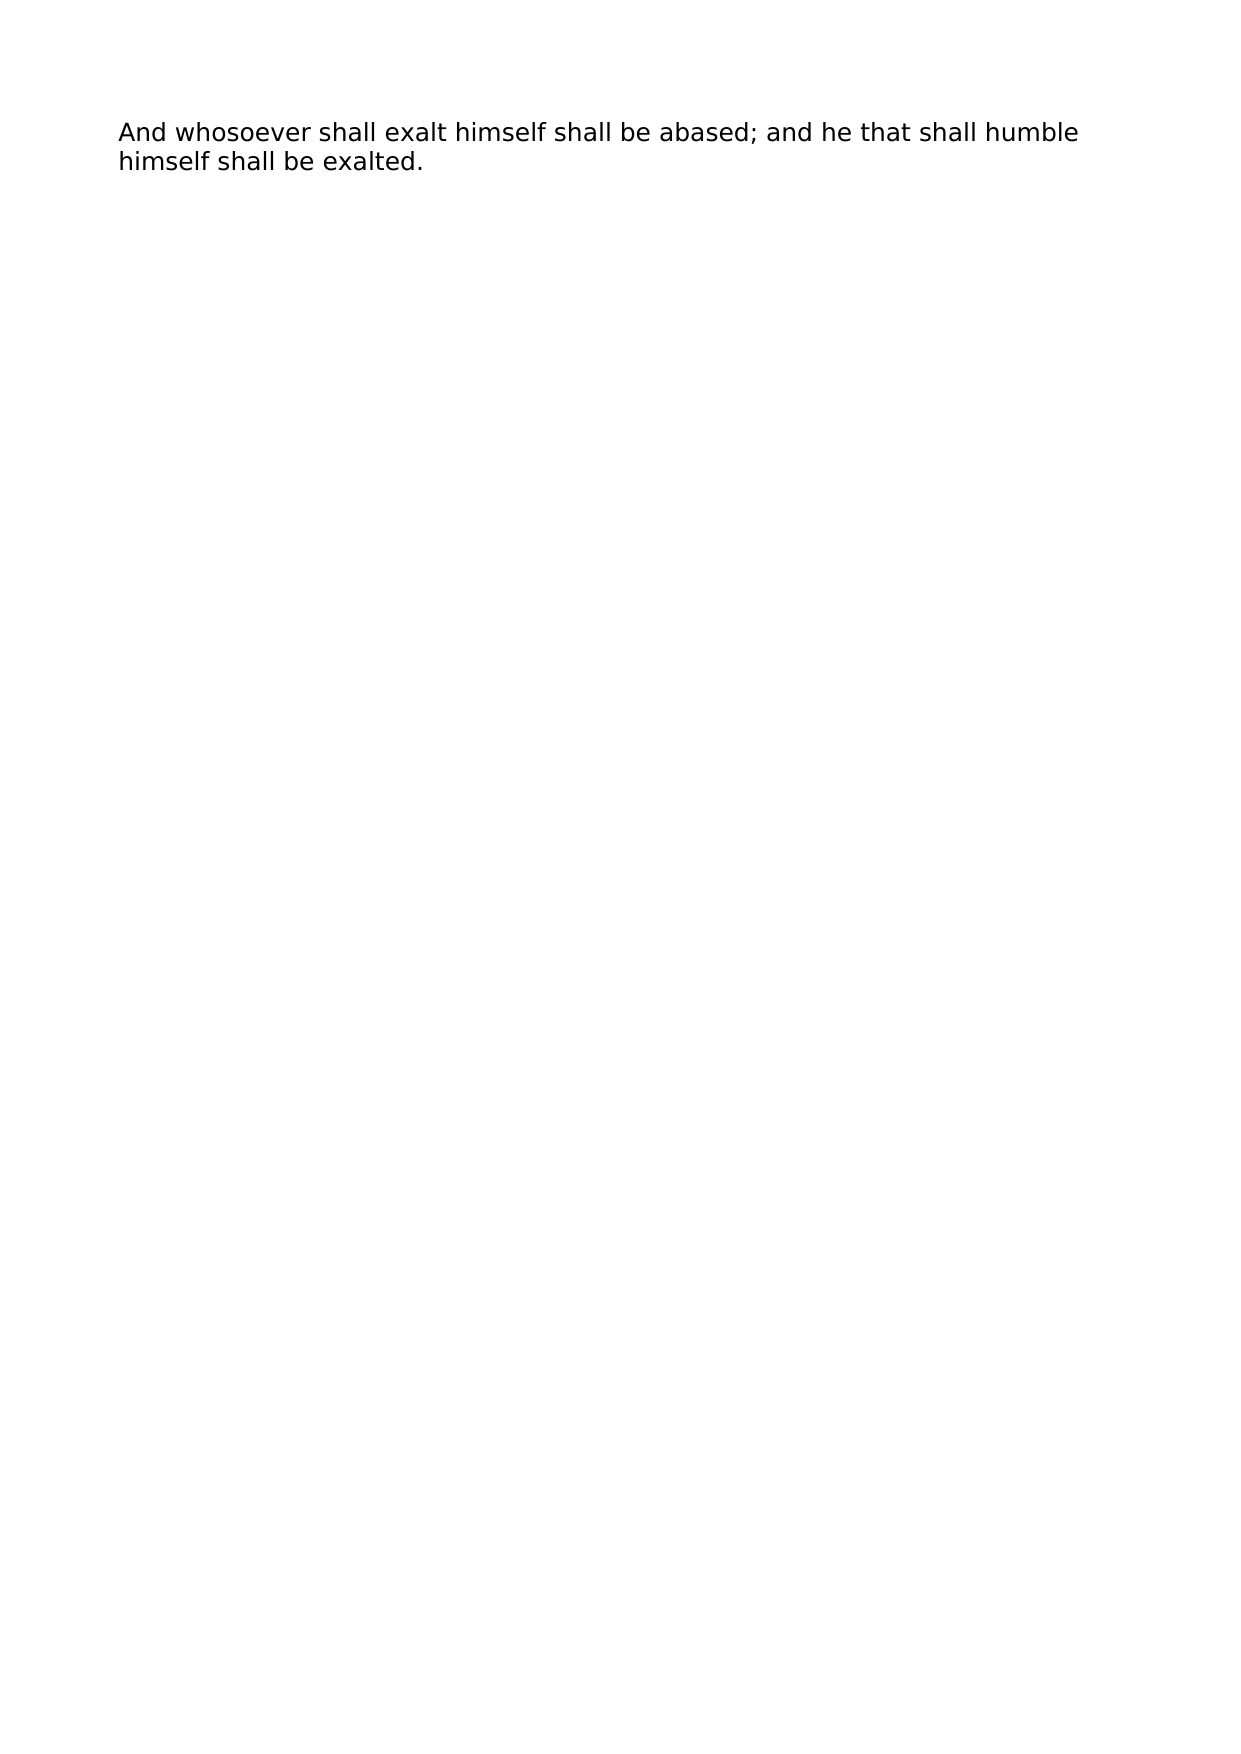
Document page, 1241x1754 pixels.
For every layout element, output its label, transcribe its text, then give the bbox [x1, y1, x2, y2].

text And whosoever shall exalt himself shall be abased; and he that shall humble himself shall be exalted. [118, 118, 1122, 176]
